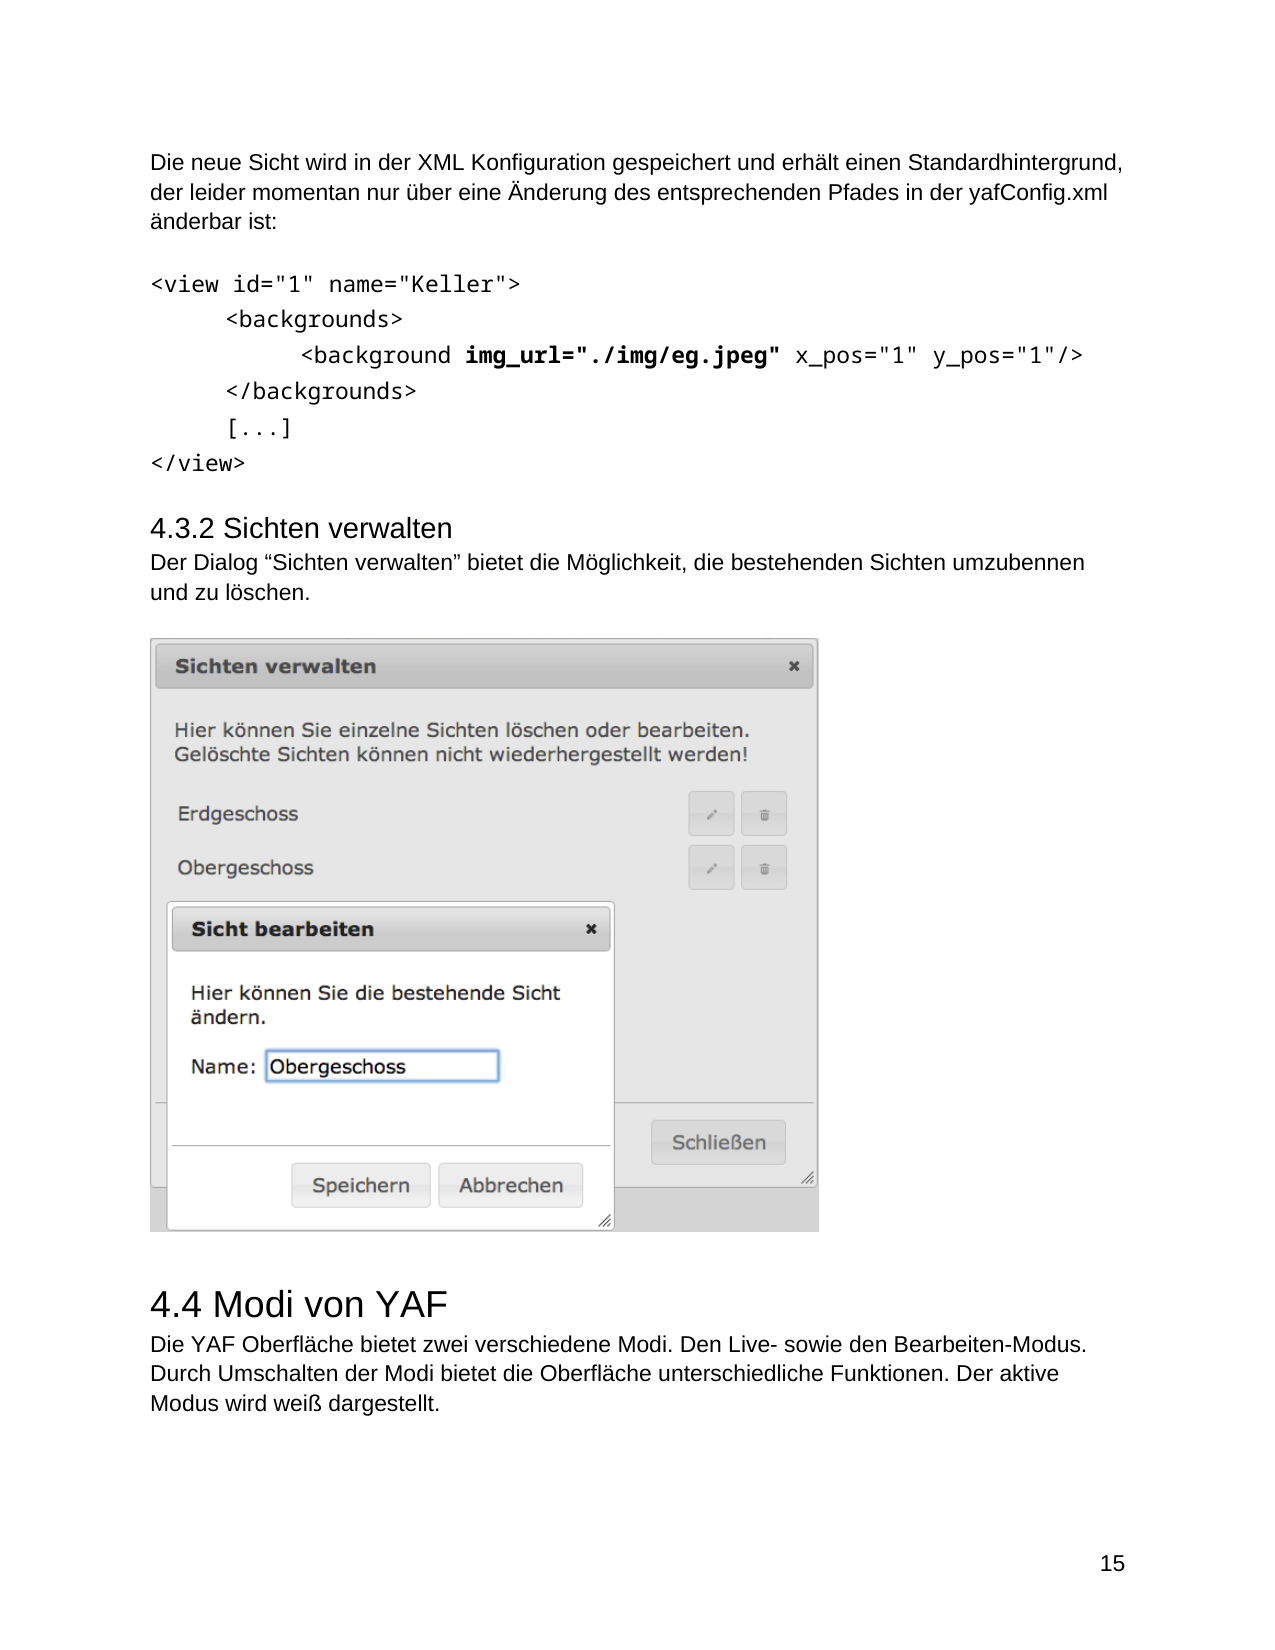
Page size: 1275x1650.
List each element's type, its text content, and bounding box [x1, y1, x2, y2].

text Die neue Sicht wird in der XML Konfiguration gespeichert und erhält einen Standardhintergrund, der leider momentan nur über eine Änderung des entsprechenden Pfades in der yafConfig.xml änderbar ist: [150, 150, 1125, 234]
picture [150, 638, 819, 1232]
text 4.3.2 Sichten verwalten [150, 512, 1125, 545]
text </backgrounds> [150, 375, 1125, 407]
text <backgrounds> [150, 303, 1125, 335]
text Der Dialog “Sichten verwalten” bietet die Möglichkeit, die bestehenden Sichten umzubennen und zu löschen. [150, 550, 1125, 605]
text Die YAF Oberfläche bietet zwei verschiedene Modi. Den Live- sowie den Bearbeiten-Modus. Durch Umschalten der Modi bietet die Oberfläche unterschiedliche Funktionen. Der aktive Modus wird weiß dargestellt. [150, 1332, 1125, 1416]
text [...] [150, 411, 1125, 442]
text <view id="1" name="Keller"> [150, 267, 1125, 299]
text <background img_url="./img/eg.jpeg" x_pos="1" y_pos="1"/> [225, 339, 1125, 371]
text </view> [150, 447, 1125, 478]
subtitle 4.4 Modi von YAF [150, 1284, 1125, 1326]
